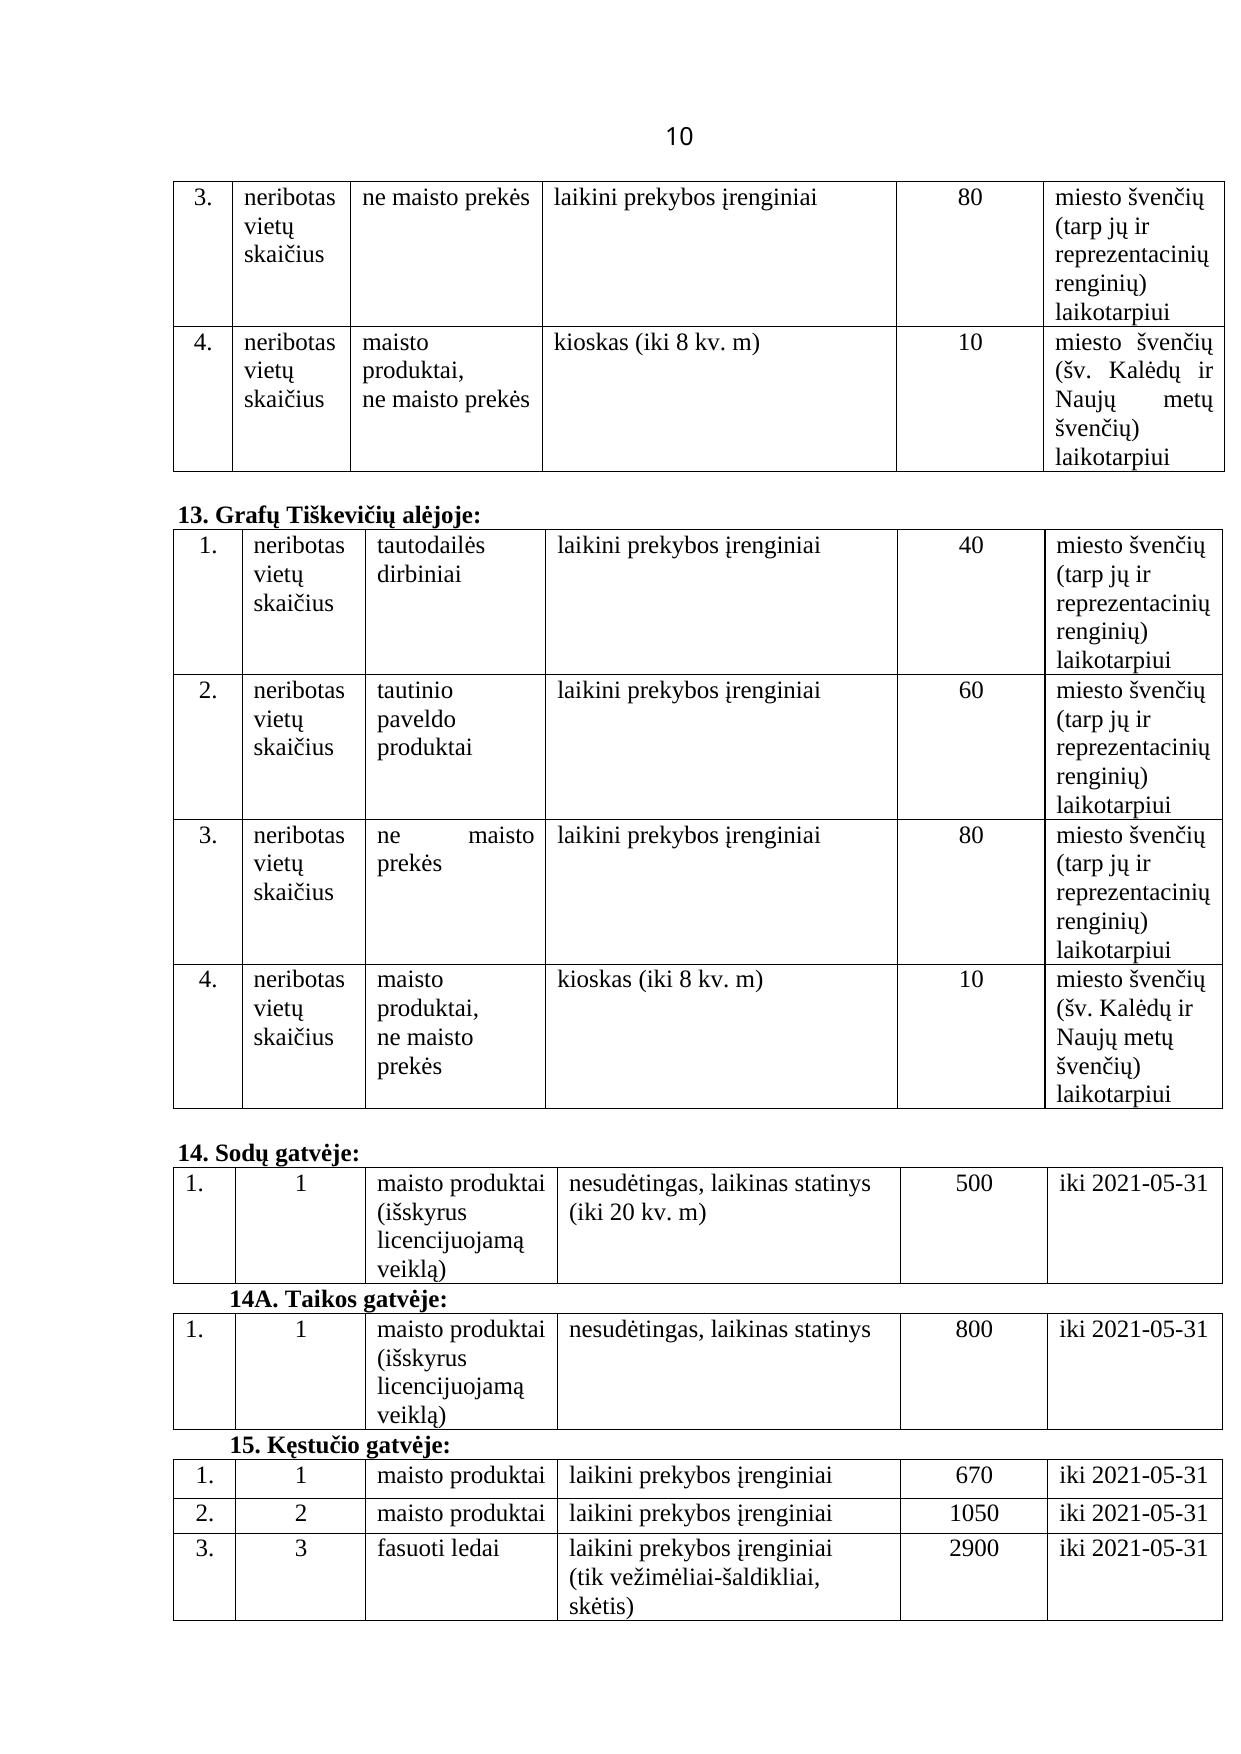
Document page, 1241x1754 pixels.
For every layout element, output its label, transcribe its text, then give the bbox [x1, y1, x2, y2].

table_cell kioskas (iki 8 kv. m) [543, 327, 896, 471]
table_cell maisto produktai, ne maisto prekės [366, 965, 545, 1108]
text 14. Sodų gatvėje: [177, 1138, 1181, 1167]
table_header 40 [898, 530, 1044, 674]
table_cell neribotas vietų skaičius [243, 965, 365, 1108]
table_cell iki 2021-05-31 [1048, 1460, 1222, 1497]
table_header 500 [901, 1168, 1047, 1283]
table_cell 1050 [901, 1499, 1047, 1532]
table_cell 4. [174, 327, 232, 471]
text 13. Grafų Tiškevičių alėjoje: [177, 500, 1181, 529]
table_cell 1. [174, 1460, 235, 1497]
table_cell laikini prekybos įrenginiai (tik vežimėliai-šaldikliai, skėtis) [558, 1534, 900, 1620]
table_cell miesto švenčių (tarp jų ir reprezentacinių renginių) laikotarpiui [1046, 675, 1222, 819]
table_cell laikini prekybos įrenginiai [558, 1499, 900, 1532]
table_cell miesto švenčių (tarp jų ir reprezentacinių renginių) laikotarpiui [1044, 182, 1224, 326]
table_cell 2. [174, 675, 242, 819]
table_cell miesto švenčių (šv. Kalėdų ir Naujų metų švenčių) laikotarpiui [1044, 327, 1224, 471]
table_cell laikini prekybos įrenginiai [546, 675, 897, 819]
table_header tautodailės dirbiniai [366, 530, 545, 674]
table_header 1. [174, 1168, 235, 1283]
table_cell miesto švenčių (šv. Kalėdų ir Naujų metų švenčių) laikotarpiui [1046, 965, 1222, 1108]
table_cell neribotas vietų skaičius [243, 820, 365, 963]
table_cell nesudėtingas, laikinas statinys [558, 1314, 900, 1429]
table_cell 1. [174, 1314, 235, 1429]
table_cell 670 [901, 1460, 1047, 1497]
table_cell 14A. Taikos gatvėje: [174, 1284, 1222, 1313]
table_cell 2. [174, 1499, 235, 1532]
table_header 1. [174, 530, 242, 674]
table_cell 80 [898, 820, 1044, 963]
table_cell 60 [898, 675, 1044, 819]
table_cell laikini prekybos įrenginiai [543, 182, 896, 326]
table_header iki 2021-05-31 [1048, 1168, 1222, 1283]
table_cell 1 [236, 1460, 365, 1497]
table_cell 3. [174, 182, 232, 326]
table_header miesto švenčių (tarp jų ir reprezentacinių renginių) laikotarpiui [1046, 530, 1222, 674]
table_cell ne maisto prekės [351, 182, 542, 326]
table_cell neribotas vietų skaičius [233, 182, 350, 326]
table_cell kioskas (iki 8 kv. m) [546, 965, 897, 1108]
table_cell 3. [174, 1534, 235, 1620]
table_cell tautinio paveldo produktai [366, 675, 545, 819]
table_cell fasuoti ledai [366, 1534, 557, 1620]
table_header nesudėtingas, laikinas statinys (iki 20 kv. m) [558, 1168, 900, 1283]
table_cell maisto produktai (išskyrus licencijuojamą veiklą) [366, 1314, 557, 1429]
table_cell ne maisto prekės [366, 820, 545, 963]
table_cell miesto švenčių (tarp jų ir reprezentacinių renginių) laikotarpiui [1046, 820, 1222, 963]
table_cell neribotas vietų skaičius [243, 675, 365, 819]
table_cell 10 [897, 327, 1043, 471]
table_cell 15. Kęstučio gatvėje: [174, 1430, 1222, 1459]
table_cell 10 [898, 965, 1044, 1108]
table_cell iki 2021-05-31 [1048, 1499, 1222, 1532]
table_cell laikini prekybos įrenginiai [558, 1460, 900, 1497]
table_cell laikini prekybos įrenginiai [546, 820, 897, 963]
table_cell neribotas vietų skaičius [233, 327, 350, 471]
table_cell 3. [174, 820, 242, 963]
table_cell maisto produktai, ne maisto prekės [351, 327, 542, 471]
table_header 1 [236, 1168, 365, 1283]
table_cell iki 2021-05-31 [1048, 1534, 1222, 1620]
table_cell 800 [901, 1314, 1047, 1429]
table_cell 2900 [901, 1534, 1047, 1620]
table_header laikini prekybos įrenginiai [546, 530, 897, 674]
table_cell 4. [174, 965, 242, 1108]
table_cell iki 2021-05-31 [1048, 1314, 1222, 1429]
table_header neribotas vietų skaičius [243, 530, 365, 674]
table_cell maisto produktai [366, 1460, 557, 1497]
table_cell maisto produktai [366, 1499, 557, 1532]
table_cell 2 [236, 1499, 365, 1532]
table_cell 1 [236, 1314, 365, 1429]
table_cell 3 [236, 1534, 365, 1620]
table_header maisto produktai (išskyrus licencijuojamą veiklą) [366, 1168, 557, 1283]
table_cell 80 [897, 182, 1043, 326]
